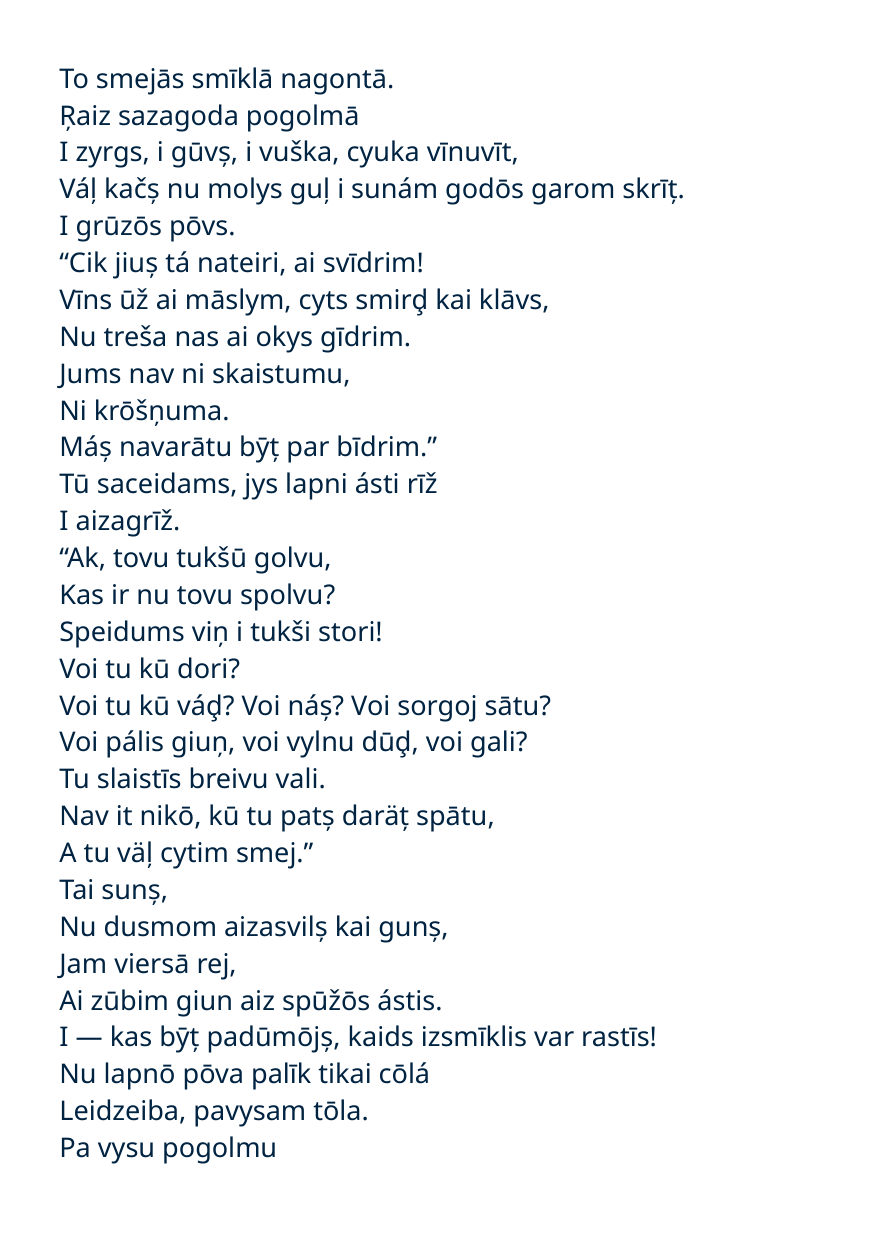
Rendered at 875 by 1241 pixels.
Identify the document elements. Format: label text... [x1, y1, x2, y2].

text I aizagrīž. [59, 502, 815, 538]
text Nu lapnō pōva palīk tikai cōlá [59, 1055, 815, 1092]
text I zyrgs, i gūvș, i vuška, cyuka vīnuvīt, [59, 133, 815, 170]
text Váļ kačș nu molys guļ i sunám godōs garom skrīț. [59, 170, 815, 207]
text Leidzeiba, pavysam tōla. [59, 1092, 815, 1128]
text Nu treša nas ai okys gīdrim. [59, 317, 815, 354]
text Voi tu kū váḑ? Voi náș? Voi sorgoj sātu? [59, 686, 815, 723]
text Nu dusmom aizasvilș kai gunș, [59, 907, 815, 944]
text Voi pális giuņ, voi vylnu dūḑ, voi gali? [59, 723, 815, 760]
text Kas ir nu tovu spolvu? [59, 575, 815, 612]
text “Cik jiuș tá nateiri, ai svīdrim! [59, 243, 815, 280]
text Pa vysu pogolmu [59, 1128, 815, 1165]
text Vīns ūž ai māslym, cyts smirḑ kai klāvs, [59, 280, 815, 317]
text Tai sunș, [59, 870, 815, 907]
text Nav it nikō, kū tu patș daräț spātu, [59, 797, 815, 833]
text Voi tu kū dori? [59, 649, 815, 686]
text Ai zūbim giun aiz spūžōs ástis. [59, 981, 815, 1018]
text Speidums viņ i tukši stori! [59, 612, 815, 649]
text Tu slaistīs breivu vali. [59, 760, 815, 797]
text Jam viersā rej, [59, 944, 815, 981]
text Jums nav ni skaistumu, [59, 354, 815, 391]
text Tū saceidams, jys lapni ásti rīž [59, 465, 815, 502]
text Ŗaiz sazagoda pogolmā [59, 96, 815, 133]
text A tu väļ cytim smej.” [59, 833, 815, 870]
text I grūzōs pōvs. [59, 207, 815, 243]
text Ni krōšņuma. [59, 391, 815, 428]
text I — kas bȳț padūmōjș, kaids izsmīklis var rastīs! [59, 1018, 815, 1055]
text Máș navarātu bȳț par bīdrim.” [59, 428, 815, 465]
text “Ak, tovu tukšū golvu, [59, 538, 815, 575]
text To smejās smīklā nagontā. [59, 59, 815, 96]
